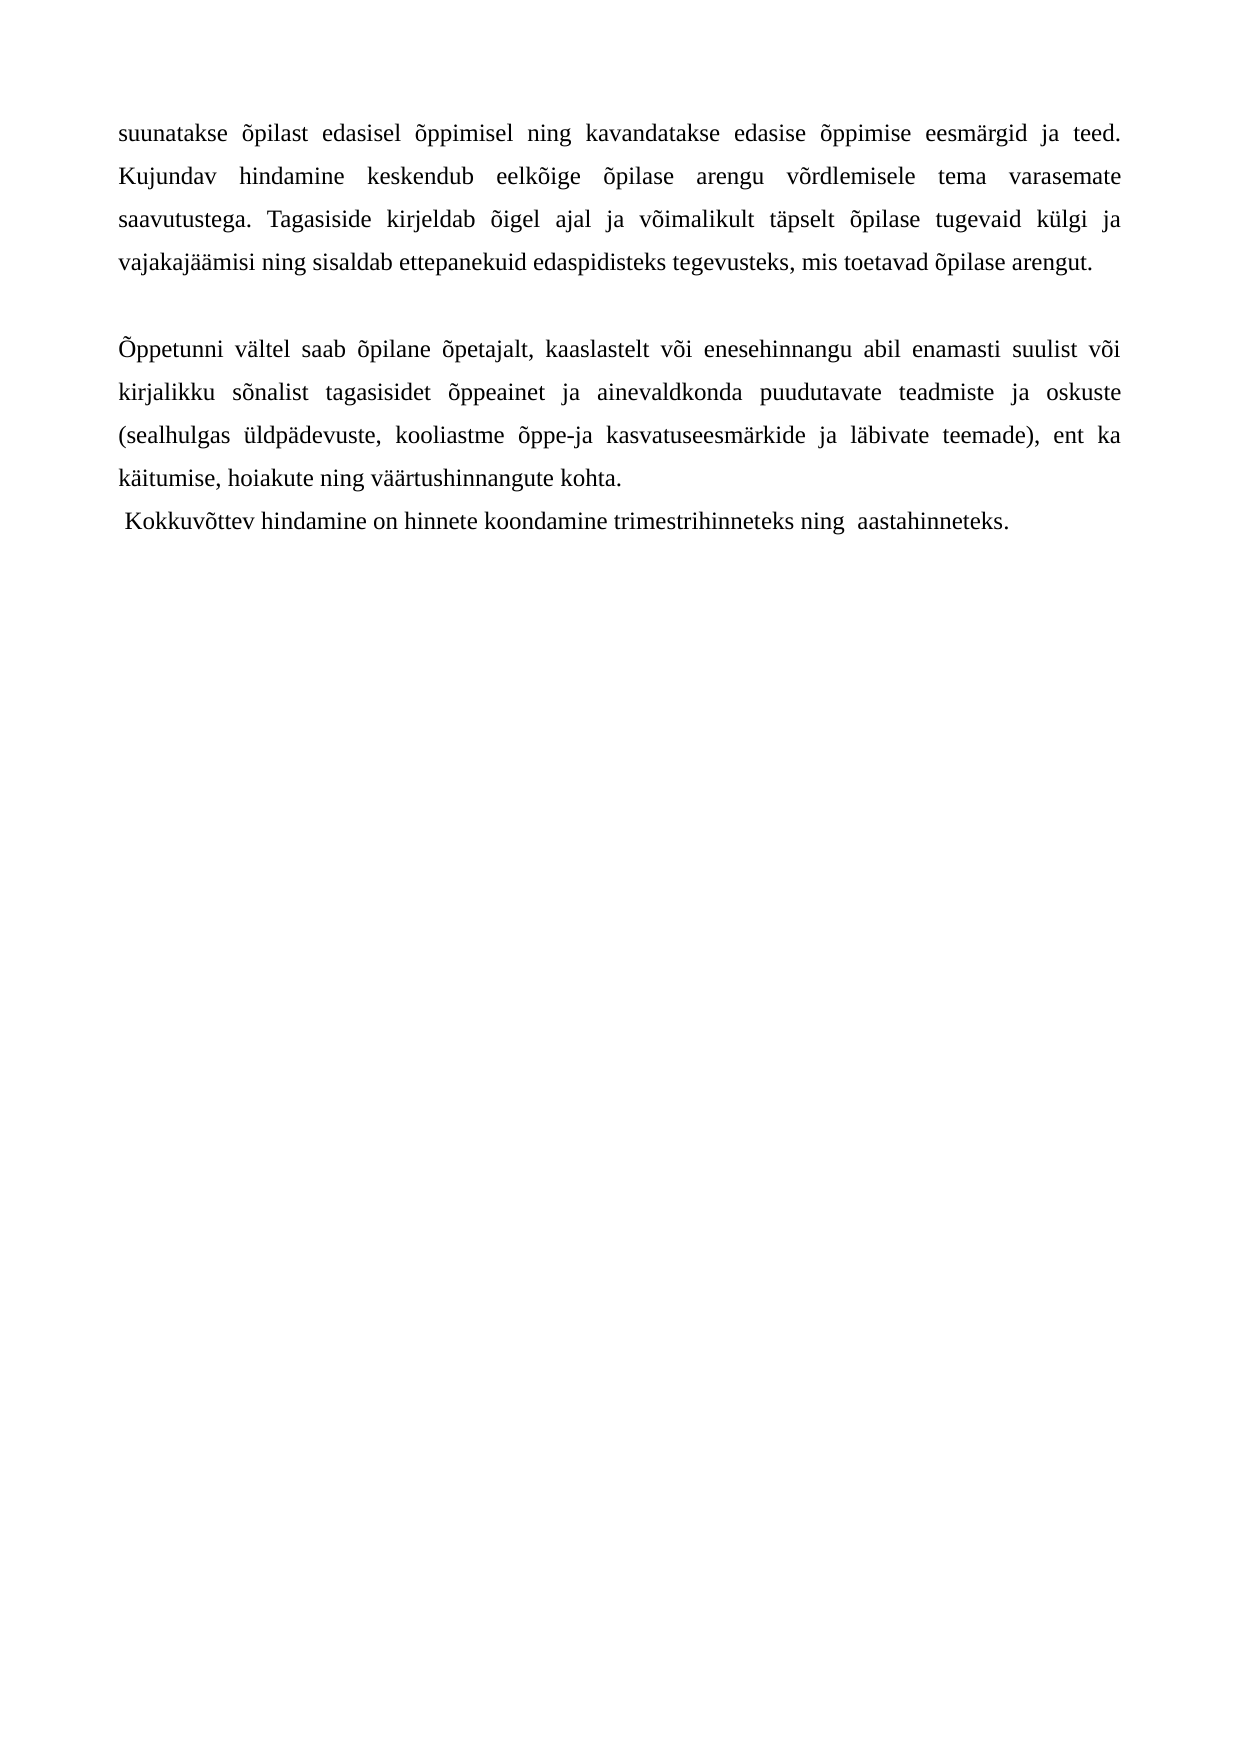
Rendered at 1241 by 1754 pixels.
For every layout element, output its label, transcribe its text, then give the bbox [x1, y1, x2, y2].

text Õppetunni vältel saab õpilane õpetajalt, kaaslastelt või enesehinnangu abil enamasti suulist või kirjalikku sõnalist tagasisidet õppeainet ja ainevaldkonda puudutavate teadmiste ja oskuste (sealhulgas üldpädevuste, kooliastme õppe-ja kasvatuseesmärkide ja läbivate teemade), ent ka käitumise, hoiakute ning väärtushinnangute kohta. [118, 334, 1122, 492]
text Kokkuvõttev hindamine on hinnete koondamine trimestrihinneteks ning aastahinneteks. [118, 506, 1122, 535]
text suunatakse õpilast edasisel õppimisel ning kavandatakse edasise õppimise eesmärgid ja teed. Kujundav hindamine keskendub eelkõige õpilase arengu võrdlemisele tema varasemate saavutustega. Tagasiside kirjeldab õigel ajal ja võimalikult täpselt õpilase tugevaid külgi ja vajakajäämisi ning sisaldab ettepanekuid edaspidisteks tegevusteks, mis toetavad õpilase arengut. [118, 118, 1122, 276]
